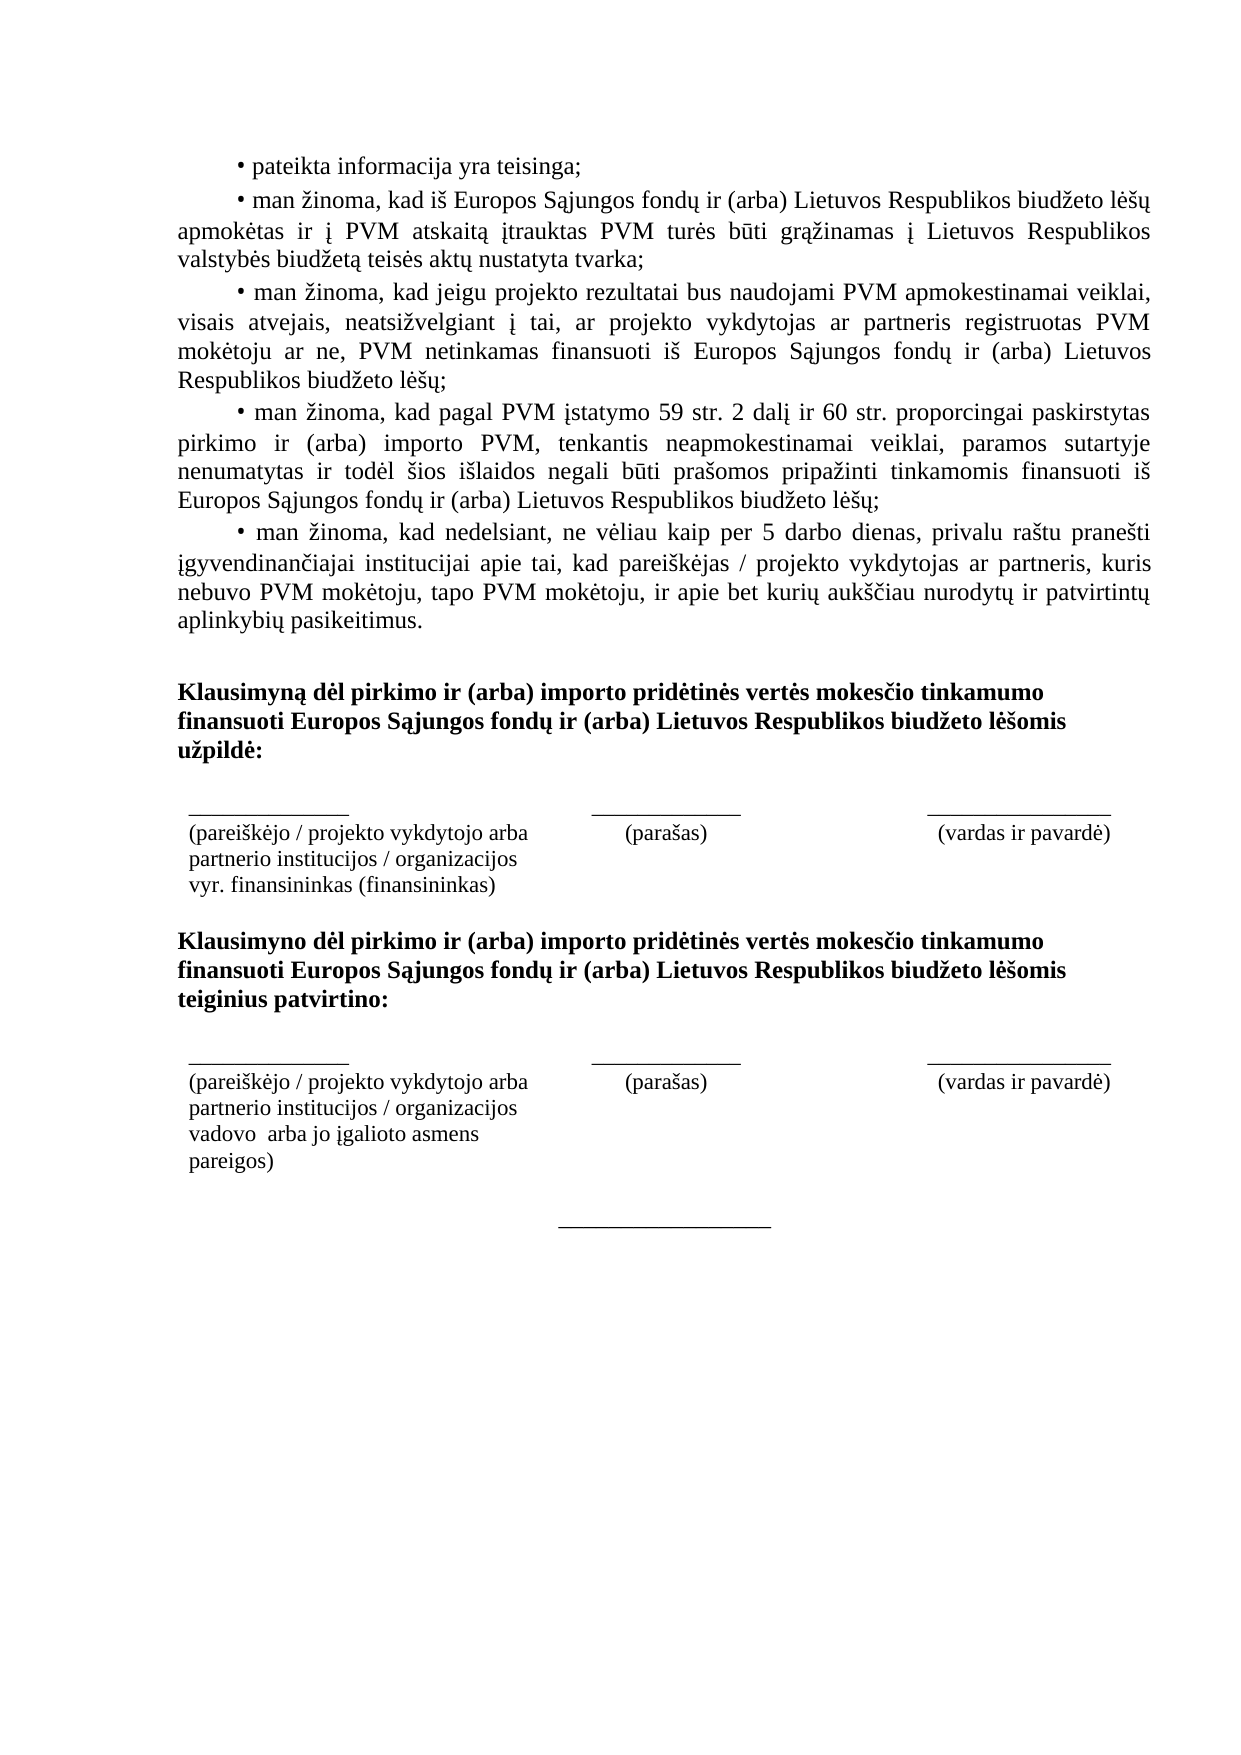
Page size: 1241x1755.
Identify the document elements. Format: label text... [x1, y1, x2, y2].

text • pateikta informacija yra teisinga; [177, 148, 1152, 182]
table_header ________________ (vardas ir pavardė) [781, 1041, 1122, 1173]
text Klausimyną dėl pirkimo ir (arba) importo pridėtinės vertės mokesčio tinkamumo finansuoti Europos Sąjungos fondų ir (arba) Lietuvos Respublikos biudžeto lėšomis užpildė: [177, 677, 1152, 763]
text _________________ [177, 1202, 1152, 1231]
table_header _____________ (parašas) [552, 792, 781, 898]
text • man žinoma, kad jeigu projekto rezultatai bus naudojami PVM apmokestinamai veiklai, visais atvejais, neatsižvelgiant į tai, ar projekto vykdytojas ar partneris registruotas PVM mokėtoju ar ne, PVM netinkamas finansuoti iš Europos Sąjungos fondų ir (arba) Lietuvos Respublikos biudžeto lėšų; [177, 273, 1152, 393]
text • man žinoma, kad nedelsiant, ne vėliau kaip per 5 darbo dienas, privalu raštu pranešti įgyvendinančiajai institucijai apie tai, kad pareiškėjas / projekto vykdytojas ar partneris, kuris nebuvo PVM mokėtoju, tapo PVM mokėtoju, ir apie bet kurių aukščiau nurodytų ir patvirtintų aplinkybių pasikeitimus. [177, 514, 1152, 634]
text • man žinoma, kad pagal PVM įstatymo 59 str. 2 dalį ir 60 str. proporcingai paskirstytas pirkimo ir (arba) importo PVM, tenkantis neapmokestinamai veiklai, paramos sutartyje nenumatytas ir todėl šios išlaidos negali būti prašomos pripažinti tinkamomis finansuoti iš Europos Sąjungos fondų ir (arba) Lietuvos Respublikos biudžeto lėšų; [177, 393, 1152, 514]
text • man žinoma, kad iš Europos Sąjungos fondų ir (arba) Lietuvos Respublikos biudžeto lėšų apmokėtas ir į PVM atskaitą įtrauktas PVM turės būti grąžinamas į Lietuvos Respublikos valstybės biudžetą teisės aktų nustatyta tvarka; [177, 182, 1152, 273]
table_header ________________ (vardas ir pavardė) [781, 792, 1122, 898]
text Klausimyno dėl pirkimo ir (arba) importo pridėtinės vertės mokesčio tinkamumo finansuoti Europos Sąjungos fondų ir (arba) Lietuvos Respublikos biudžeto lėšomis teiginius patvirtino: [177, 926, 1152, 1013]
table_header ______________ (pareiškėjo / projekto vykdytojo arba partnerio institucijos / organizacijos vyr. finansininkas (finansininkas) [177, 792, 552, 898]
table_header ______________ (pareiškėjo / projekto vykdytojo arba partnerio institucijos / organizacijos vadovo arba jo įgalioto asmens pareigos) [177, 1041, 552, 1173]
table_header _____________ (parašas) [552, 1041, 781, 1173]
